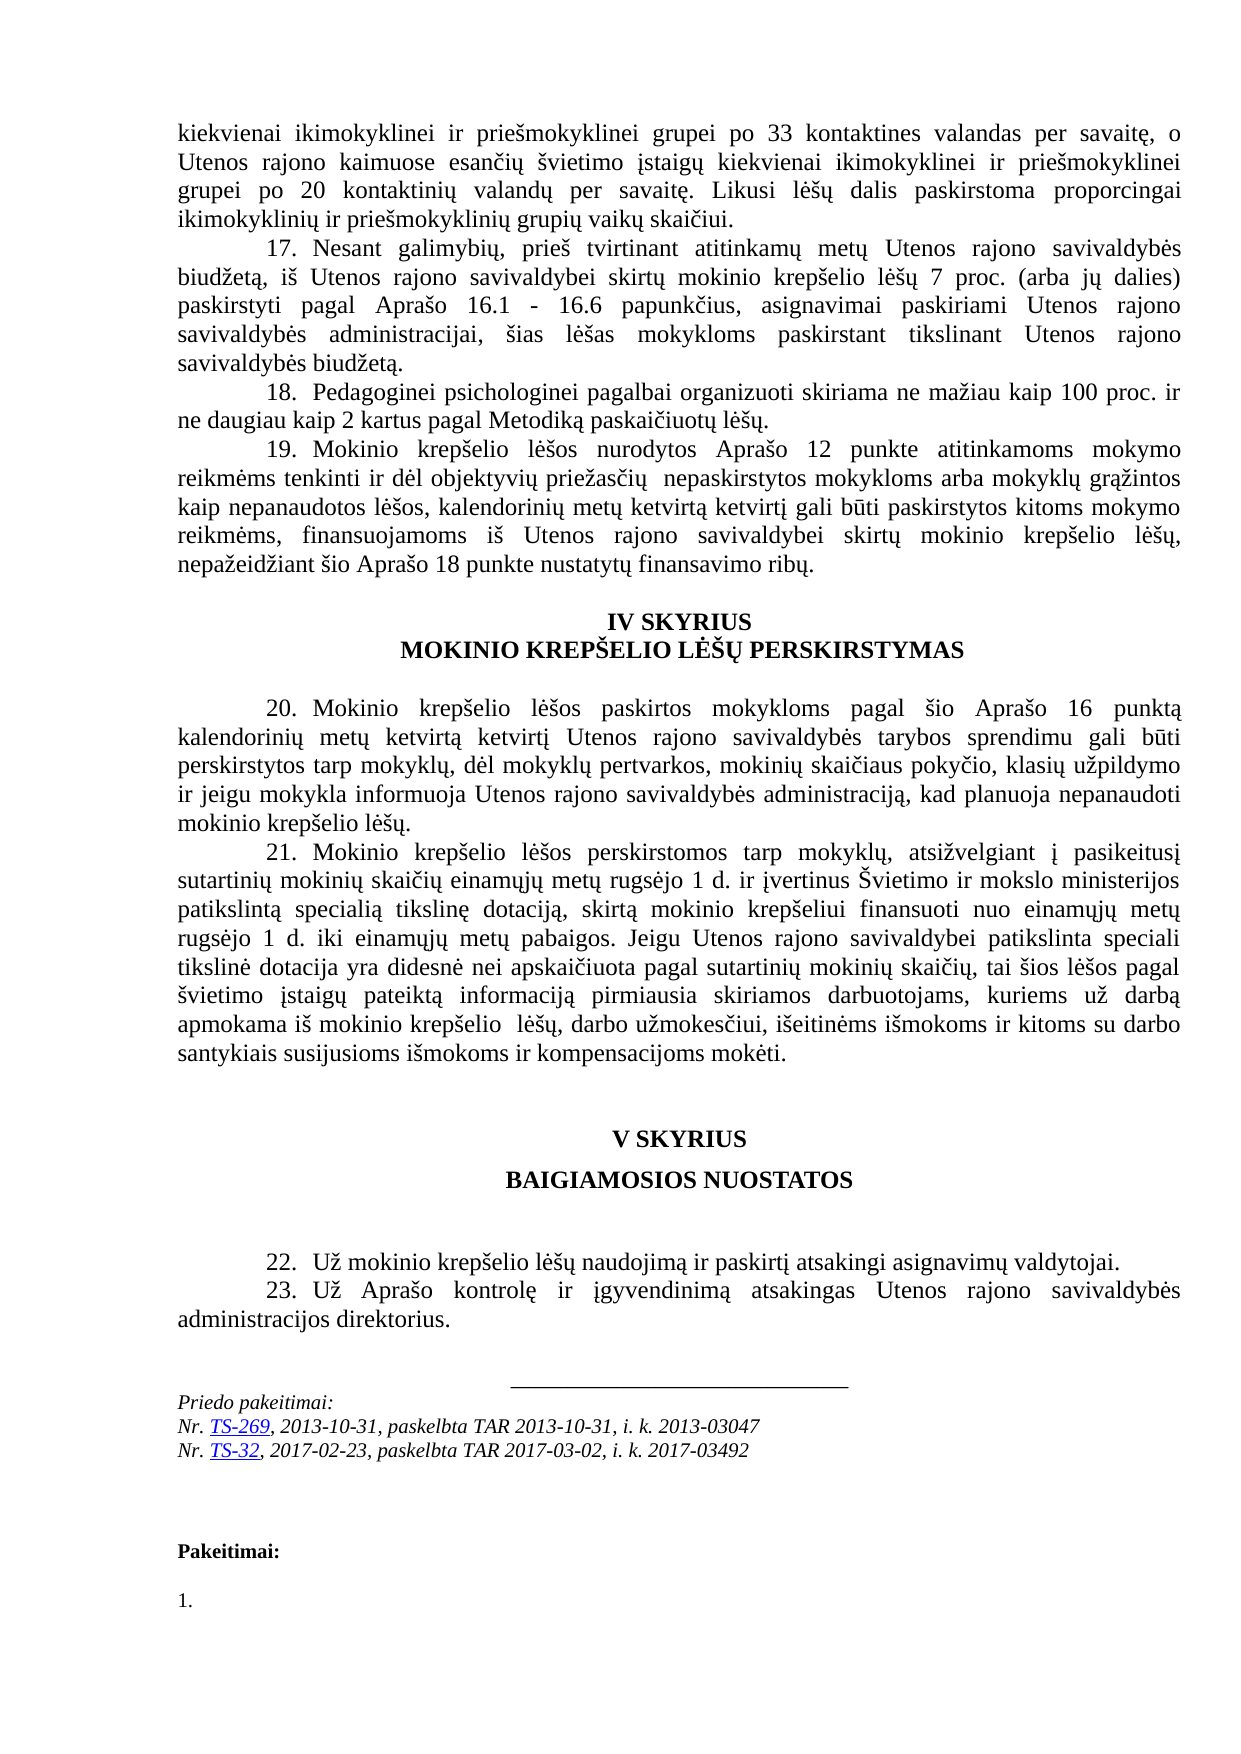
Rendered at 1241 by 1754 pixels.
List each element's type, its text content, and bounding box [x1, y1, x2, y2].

text 23. Už Aprašo kontrolę ir įgyvendinimą atsakingas Utenos rajono savivaldybės administracijos direktorius. [177, 1275, 1181, 1333]
text MOKINIO KREPŠELIO LĖŠŲ PERSKIRSTYMAS [177, 636, 1181, 664]
text 21. Mokinio krepšelio lėšos perskirstomos tarp mokyklų, atsižvelgiant į pasikeitusį sutartinių mokinių skaičių einamųjų metų rugsėjo 1 d. ir įvertinus Švietimo ir mokslo ministerijos patikslintą specialią tikslinę dotaciją, skirtą mokinio krepšeliui finansuoti nuo einamųjų metų rugsėjo 1 d. iki einamųjų metų pabaigos. Jeigu Utenos rajono savivaldybei patikslinta speciali tikslinė dotacija yra didesnė nei apskaičiuota pagal sutartinių mokinių skaičių, tai šios lėšos pagal švietimo įstaigų pateiktą informaciją pirmiausia skiriamos darbuotojams, kuriems už darbą apmokama iš mokinio krepšelio lėšų, darbo užmokesčiui, išeitinėms išmokoms ir kitoms su darbo santykiais susijusioms išmokoms ir kompensacijoms mokėti. [177, 837, 1181, 1067]
text Nr. TS-32, 2017-02-23, paskelbta TAR 2017-03-02, i. k. 2017-03492 [177, 1438, 1181, 1462]
text kiekvienai ikimokyklinei ir priešmokyklinei grupei po 33 kontaktines valandas per savaitę, o Utenos rajono kaimuose esančių švietimo įstaigų kiekvienai ikimokyklinei ir priešmokyklinei grupei po 20 kontaktinių valandų per savaitę. Likusi lėšų dalis paskirstoma proporcingai ikimokyklinių ir priešmokyklinių grupių vaikų skaičiui. [177, 118, 1181, 233]
text 19. Mokinio krepšelio lėšos nurodytos Aprašo 12 punkte atitinkamoms mokymo reikmėms tenkinti ir dėl objektyvių priežasčių nepaskirstytos mokykloms arba mokyklų grąžintos kaip nepanaudotos lėšos, kalendorinių metų ketvirtą ketvirtį gali būti paskirstytos kitoms mokymo reikmėms, finansuojamoms iš Utenos rajono savivaldybei skirtų mokinio krepšelio lėšų, nepažeidžiant šio Aprašo 18 punkte nustatytų finansavimo ribų. [177, 434, 1181, 578]
text IV SKYRIUS [177, 607, 1181, 636]
text 20. Mokinio krepšelio lėšos paskirtos mokykloms pagal šio Aprašo 16 punktą kalendorinių metų ketvirtą ketvirtį Utenos rajono savivaldybės tarybos sprendimu gali būti perskirstytos tarp mokyklų, dėl mokyklų pertvarkos, mokinių skaičiaus pokyčio, klasių užpildymo ir jeigu mokykla informuoja Utenos rajono savivaldybės administraciją, kad planuoja nepanaudoti mokinio krepšelio lėšų. [177, 693, 1181, 837]
text Nr. TS-269, 2013-10-31, paskelbta TAR 2013-10-31, i. k. 2013-03047 [177, 1414, 1181, 1438]
text 22. Už mokinio krepšelio lėšų naudojimą ir paskirtį atsakingi asignavimų valdytojai. [177, 1247, 1181, 1275]
text BAIGIAMOSIOS NUOSTATOS [177, 1165, 1181, 1194]
text 18. Pedagoginei psichologinei pagalbai organizuoti skiriama ne mažiau kaip 100 proc. ir ne daugiau kaip 2 kartus pagal Metodiką paskaičiuotų lėšų. [177, 377, 1181, 434]
text V SKYRIUS [177, 1124, 1181, 1153]
text ___________________________ [177, 1362, 1181, 1390]
text Pakeitimai: [177, 1539, 1181, 1563]
text 1. [177, 1587, 1181, 1612]
text 17. Nesant galimybių, prieš tvirtinant atitinkamų metų Utenos rajono savivaldybės biudžetą, iš Utenos rajono savivaldybei skirtų mokinio krepšelio lėšų 7 proc. (arba jų dalies) paskirstyti pagal Aprašo 16.1 - 16.6 papunkčius, asignavimai paskiriami Utenos rajono savivaldybės administracijai, šias lėšas mokykloms paskirstant tikslinant Utenos rajono savivaldybės biudžetą. [177, 233, 1181, 377]
text Priedo pakeitimai: [177, 1390, 1181, 1414]
